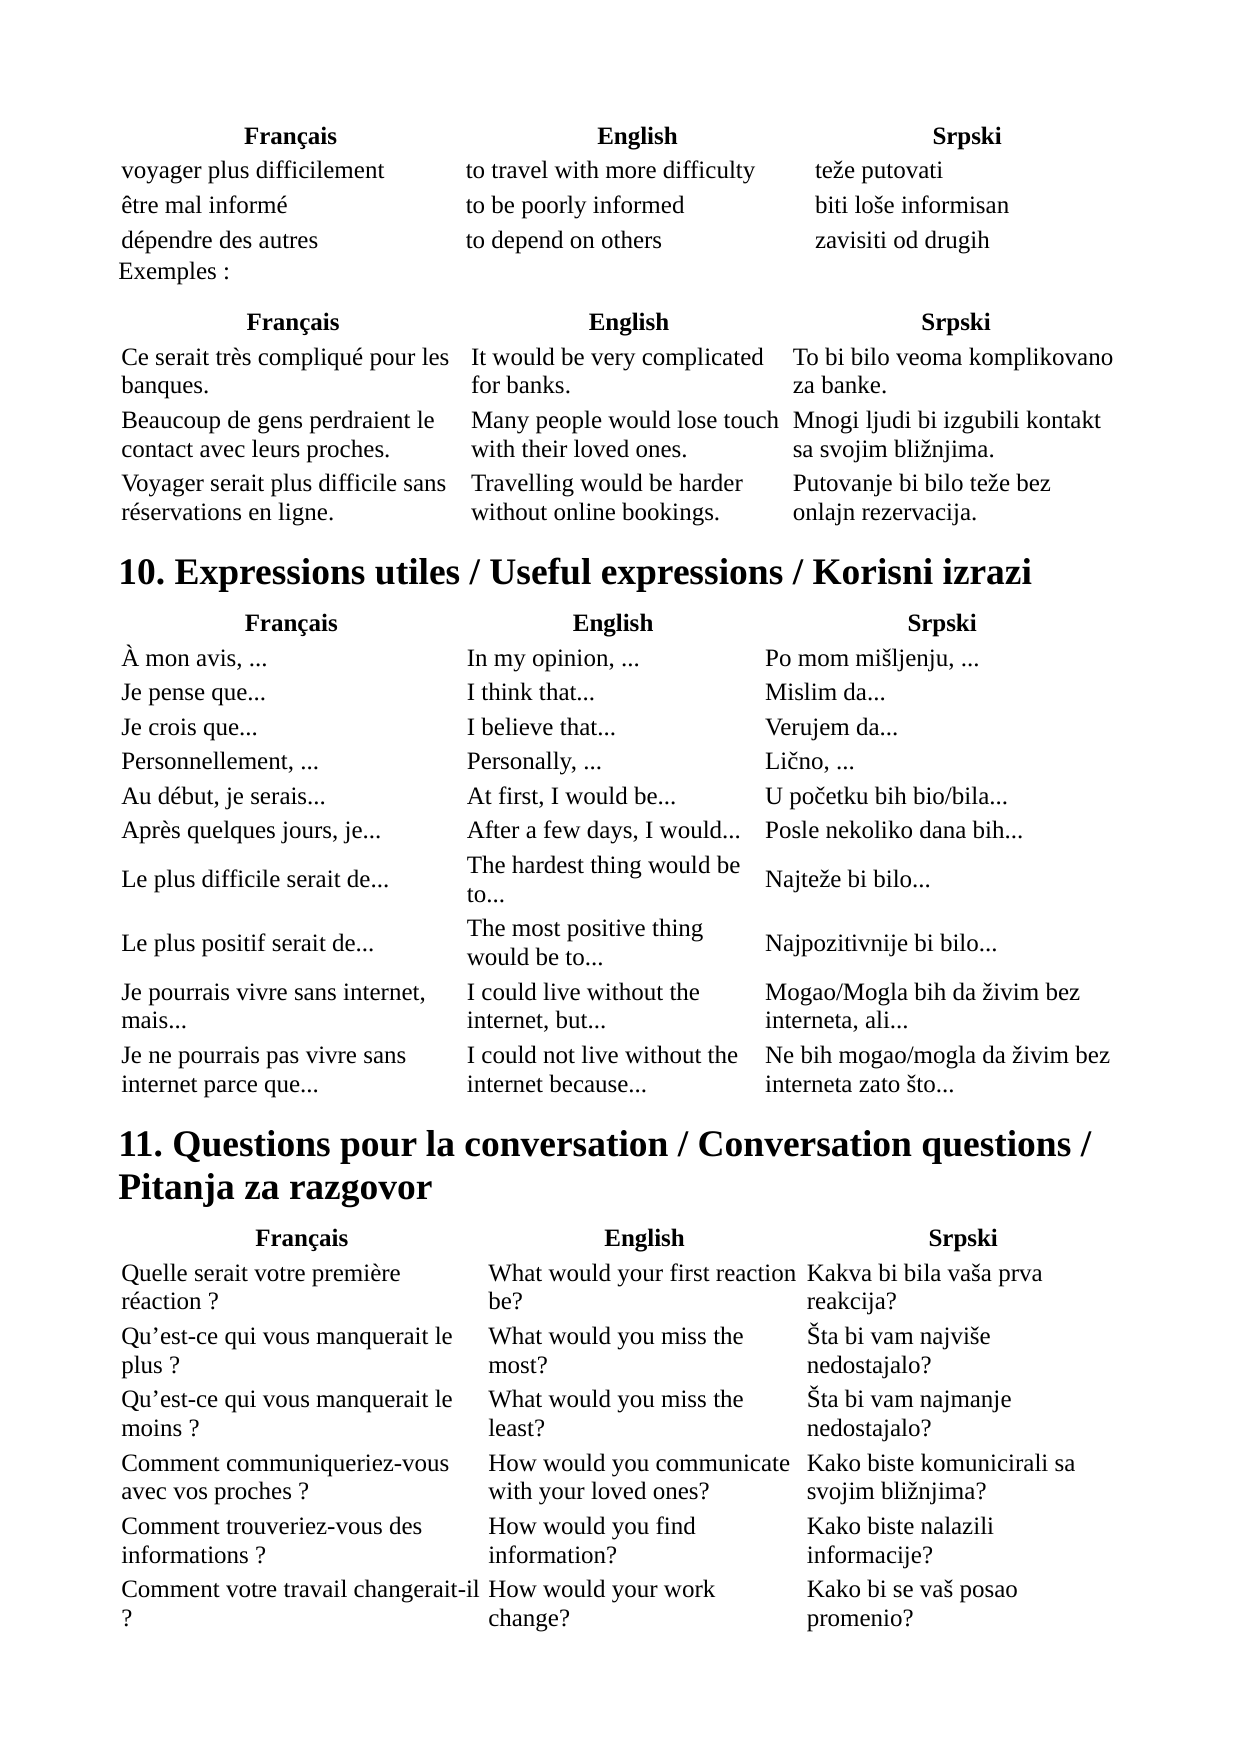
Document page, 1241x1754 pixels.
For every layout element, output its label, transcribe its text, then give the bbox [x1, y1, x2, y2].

table_header English [468, 304, 790, 339]
table_header Srpski [804, 1220, 1122, 1255]
table_cell voyager plus difficilement [118, 153, 463, 187]
table_cell Mislim da... [762, 674, 1122, 709]
subtitle 11. Questions pour la conversation / Conversation questions / Pitanja za razgovor [118, 1121, 1122, 1208]
table_header English [464, 605, 762, 640]
table_cell Kakva bi bila vaša prva reakcija? [804, 1255, 1122, 1318]
table_cell to travel with more difficulty [463, 153, 812, 187]
table_cell Quelle serait votre première réaction ? [118, 1255, 485, 1318]
table_cell À mon avis, ... [118, 640, 464, 674]
subtitle 10. Expressions utiles / Useful expressions / Korisni izrazi [118, 549, 1122, 593]
table_cell Je pense que... [118, 674, 464, 709]
table_cell Je pourrais vivre sans internet, mais... [118, 974, 464, 1037]
table_cell Najpozitivnije bi bilo... [762, 911, 1122, 974]
table_cell I could live without the internet, but... [464, 974, 762, 1037]
table_header Français [118, 118, 463, 153]
table_cell Je crois que... [118, 709, 464, 743]
table_cell Comment communiqueriez-vous avec vos proches ? [118, 1445, 485, 1508]
table_header Srpski [762, 605, 1122, 640]
table_cell To bi bilo veoma komplikovano za banke. [790, 339, 1122, 402]
table_cell Lično, ... [762, 744, 1122, 778]
table_cell Comment trouveriez-vous des informations ? [118, 1508, 485, 1571]
table_cell Ne bih mogao/mogla da živim bez interneta zato što... [762, 1037, 1122, 1101]
table_header Français [118, 304, 468, 339]
table_cell Beaucoup de gens perdraient le contact avec leurs proches. [118, 402, 468, 465]
table_cell Le plus difficile serait de... [118, 847, 464, 911]
table_cell dépendre des autres [118, 222, 463, 256]
table_cell Kako bi se vaš posao promenio? [804, 1571, 1122, 1635]
table_cell to depend on others [463, 222, 812, 256]
table_cell How would you find information? [485, 1508, 804, 1571]
table_cell Many people would lose touch with their loved ones. [468, 402, 790, 465]
table_cell Najteže bi bilo... [762, 847, 1122, 911]
table_cell zavisiti od drugih [812, 222, 1122, 256]
table_cell Ce serait très compliqué pour les banques. [118, 339, 468, 402]
table_cell Voyager serait plus difficile sans réservations en ligne. [118, 465, 468, 529]
table_cell It would be very complicated for banks. [468, 339, 790, 402]
table_cell I think that... [464, 674, 762, 709]
table_cell What would you miss the most? [485, 1318, 804, 1381]
table_cell to be poorly informed [463, 187, 812, 222]
table_cell Mnogi ljudi bi izgubili kontakt sa svojim bližnjima. [790, 402, 1122, 465]
table_cell Qu’est-ce qui vous manquerait le moins ? [118, 1381, 485, 1445]
table_cell Après quelques jours, je... [118, 813, 464, 847]
table_cell Je ne pourrais pas vivre sans internet parce que... [118, 1037, 464, 1101]
table_cell Personally, ... [464, 744, 762, 778]
table_cell Qu’est-ce qui vous manquerait le plus ? [118, 1318, 485, 1381]
table_cell Putovanje bi bilo teže bez onlajn rezervacija. [790, 465, 1122, 529]
table_cell I believe that... [464, 709, 762, 743]
table_header Srpski [812, 118, 1122, 153]
table_cell Le plus positif serait de... [118, 911, 464, 974]
table_header Français [118, 1220, 485, 1255]
table_cell I could not live without the internet because... [464, 1037, 762, 1101]
table_cell Kako biste nalazili informacije? [804, 1508, 1122, 1571]
table_cell At first, I would be... [464, 778, 762, 813]
table_header Srpski [790, 304, 1122, 339]
text Exemples : [118, 256, 1122, 285]
table_cell Au début, je serais... [118, 778, 464, 813]
table_header Français [118, 605, 464, 640]
table_cell Kako biste komunicirali sa svojim bližnjima? [804, 1445, 1122, 1508]
table_header English [485, 1220, 804, 1255]
table_cell Šta bi vam najviše nedostajalo? [804, 1318, 1122, 1381]
table_cell In my opinion, ... [464, 640, 762, 674]
table_header English [463, 118, 812, 153]
table_cell After a few days, I would... [464, 813, 762, 847]
table_cell Po mom mišljenju, ... [762, 640, 1122, 674]
table_cell Comment votre travail changerait-il ? [118, 1571, 485, 1635]
table_cell être mal informé [118, 187, 463, 222]
table_cell U početku bih bio/bila... [762, 778, 1122, 813]
table_cell The hardest thing would be to... [464, 847, 762, 911]
table_cell Posle nekoliko dana bih... [762, 813, 1122, 847]
table_cell Verujem da... [762, 709, 1122, 743]
table_cell Mogao/Mogla bih da živim bez interneta, ali... [762, 974, 1122, 1037]
table_cell The most positive thing would be to... [464, 911, 762, 974]
table_cell What would you miss the least? [485, 1381, 804, 1445]
table_cell biti loše informisan [812, 187, 1122, 222]
table_cell Šta bi vam najmanje nedostajalo? [804, 1381, 1122, 1445]
table_cell teže putovati [812, 153, 1122, 187]
table_cell Travelling would be harder without online bookings. [468, 465, 790, 529]
table_cell Personnellement, ... [118, 744, 464, 778]
table_cell What would your first reaction be? [485, 1255, 804, 1318]
table_cell How would your work change? [485, 1571, 804, 1635]
table_cell How would you communicate with your loved ones? [485, 1445, 804, 1508]
